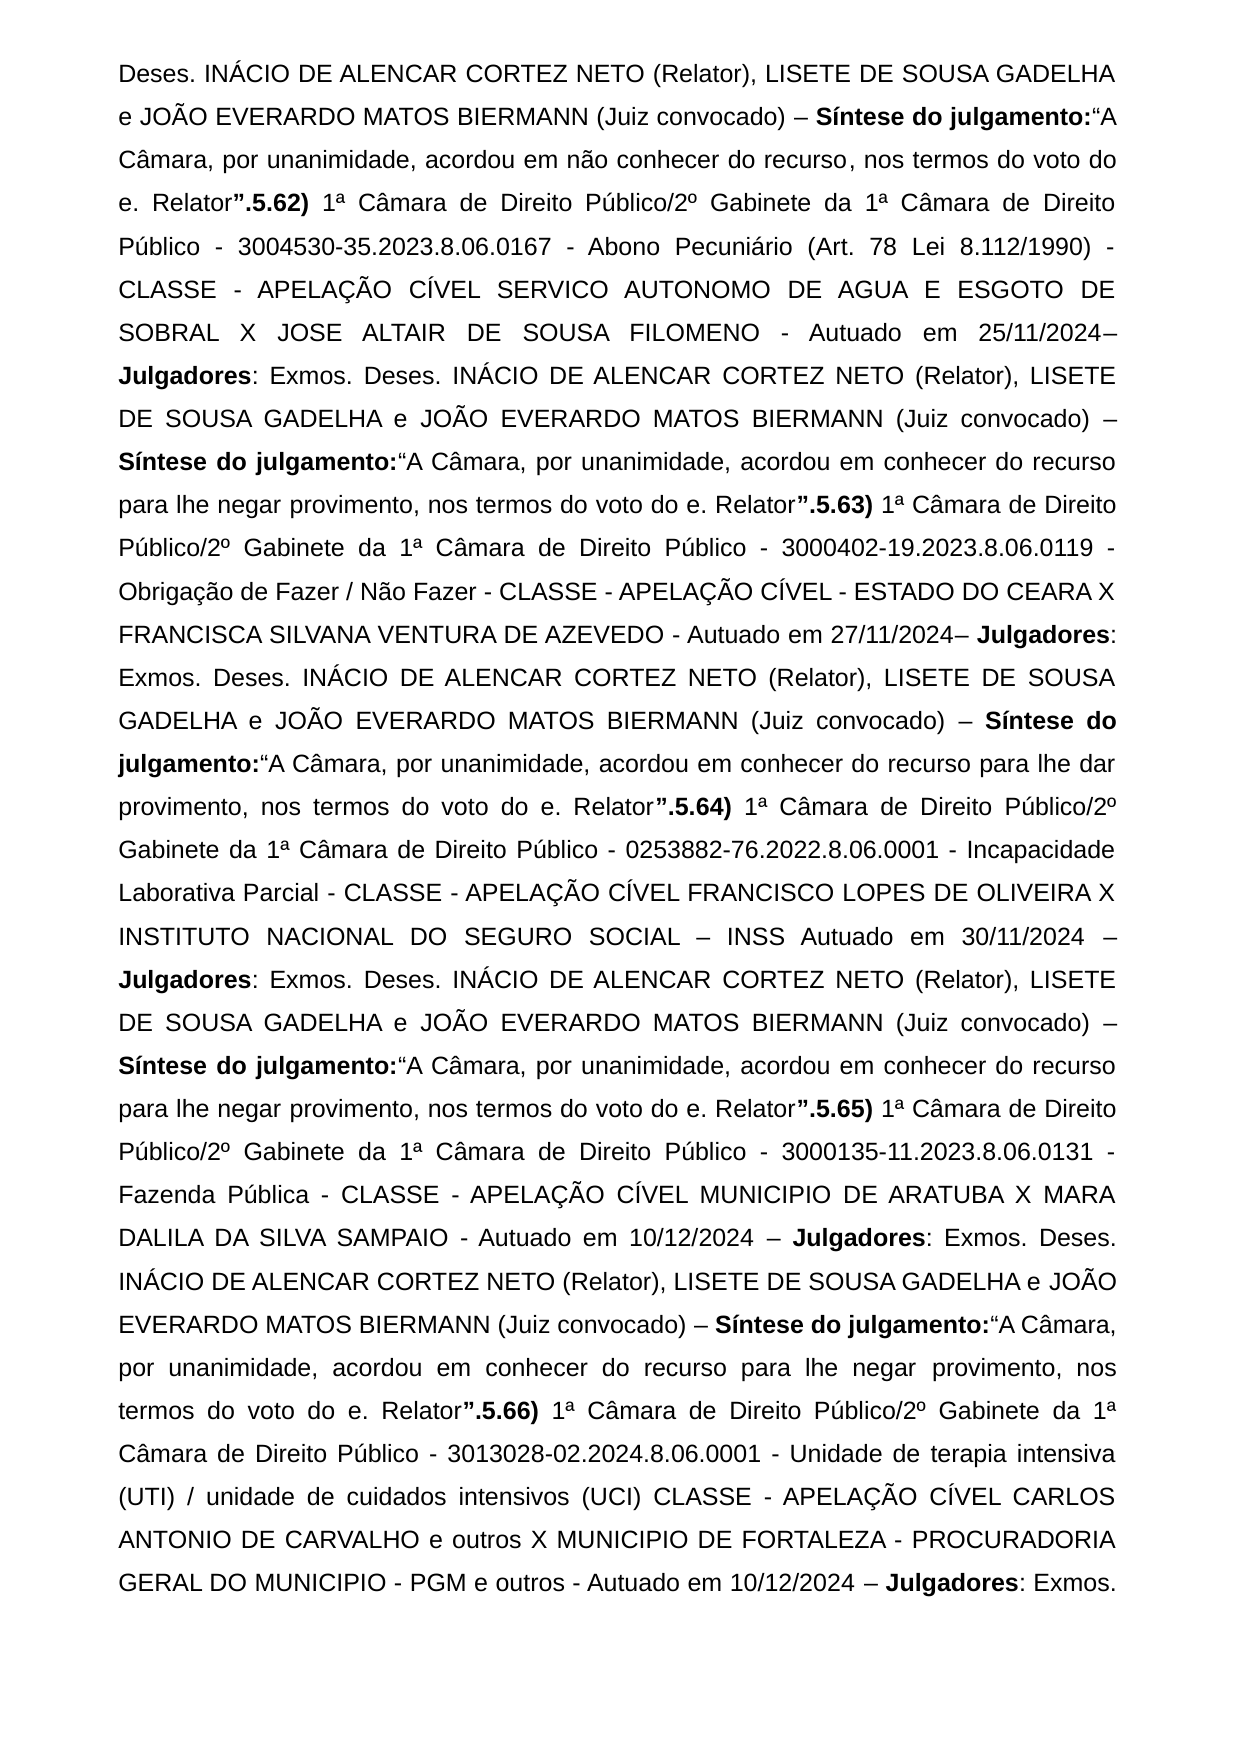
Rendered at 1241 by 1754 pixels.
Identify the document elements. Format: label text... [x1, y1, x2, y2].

text Deses. INÁCIO DE ALENCAR CORTEZ NETO (Relator), LISETE DE SOUSA GADELHA e JOÃO EVERARDO MATOS BIERMANN (Juiz convocado) – Síntese do julgamento:“A Câmara, por unanimidade, acordou em não conhecer do recurso, nos termos do voto do e. Relator”.5.62) 1ª Câmara de Direito Público/2º Gabinete da 1ª Câmara de Direito Público - 3004530-35.2023.8.06.0167 - Abono Pecuniário (Art. 78 Lei 8.112/1990) - CLASSE - APELAÇÃO CÍVEL SERVICO AUTONOMO DE AGUA E ESGOTO DE SOBRAL X JOSE ALTAIR DE SOUSA FILOMENO - Autuado em 25/11/2024– Julgadores: Exmos. Deses. INÁCIO DE ALENCAR CORTEZ NETO (Relator), LISETE DE SOUSA GADELHA e JOÃO EVERARDO MATOS BIERMANN (Juiz convocado) – Síntese do julgamento:“A Câmara, por unanimidade, acordou em conhecer do recurso para lhe negar provimento, nos termos do voto do e. Relator”.5.63) 1ª Câmara de Direito Público/2º Gabinete da 1ª Câmara de Direito Público - 3000402-19.2023.8.06.0119 - Obrigação de Fazer / Não Fazer - CLASSE - APELAÇÃO CÍVEL - ESTADO DO CEARA X FRANCISCA SILVANA VENTURA DE AZEVEDO - Autuado em 27/11/2024– Julgadores: Exmos. Deses. INÁCIO DE ALENCAR CORTEZ NETO (Relator), LISETE DE SOUSA GADELHA e JOÃO EVERARDO MATOS BIERMANN (Juiz convocado) – Síntese do julgamento:“A Câmara, por unanimidade, acordou em conhecer do recurso para lhe dar provimento, nos termos do voto do e. Relator”.5.64) 1ª Câmara de Direito Público/2º Gabinete da 1ª Câmara de Direito Público - 0253882-76.2022.8.06.0001 - Incapacidade Laborativa Parcial - CLASSE - APELAÇÃO CÍVEL FRANCISCO LOPES DE OLIVEIRA X INSTITUTO NACIONAL DO SEGURO SOCIAL – INSS Autuado em 30/11/2024 – Julgadores: Exmos. Deses. INÁCIO DE ALENCAR CORTEZ NETO (Relator), LISETE DE SOUSA GADELHA e JOÃO EVERARDO MATOS BIERMANN (Juiz convocado) – Síntese do julgamento:“A Câmara, por unanimidade, acordou em conhecer do recurso para lhe negar provimento, nos termos do voto do e. Relator”.5.65) 1ª Câmara de Direito Público/2º Gabinete da 1ª Câmara de Direito Público - 3000135-11.2023.8.06.0131 - Fazenda Pública - CLASSE - APELAÇÃO CÍVEL MUNICIPIO DE ARATUBA X MARA DALILA DA SILVA SAMPAIO - Autuado em 10/12/2024 – Julgadores: Exmos. Deses. INÁCIO DE ALENCAR CORTEZ NETO (Relator), LISETE DE SOUSA GADELHA e JOÃO EVERARDO MATOS BIERMANN (Juiz convocado) – Síntese do julgamento:“A Câmara, por unanimidade, acordou em conhecer do recurso para lhe negar provimento, nos termos do voto do e. Relator”.5.66) 1ª Câmara de Direito Público/2º Gabinete da 1ª Câmara de Direito Público - 3013028-02.2024.8.06.0001 - Unidade de terapia intensiva (UTI) / unidade de cuidados intensivos (UCI) CLASSE - APELAÇÃO CÍVEL CARLOS ANTONIO DE CARVALHO e outros X MUNICIPIO DE FORTALEZA - PROCURADORIA GERAL DO MUNICIPIO - PGM e outros - Autuado em 10/12/2024 – Julgadores: Exmos. [118, 59, 1117, 1597]
